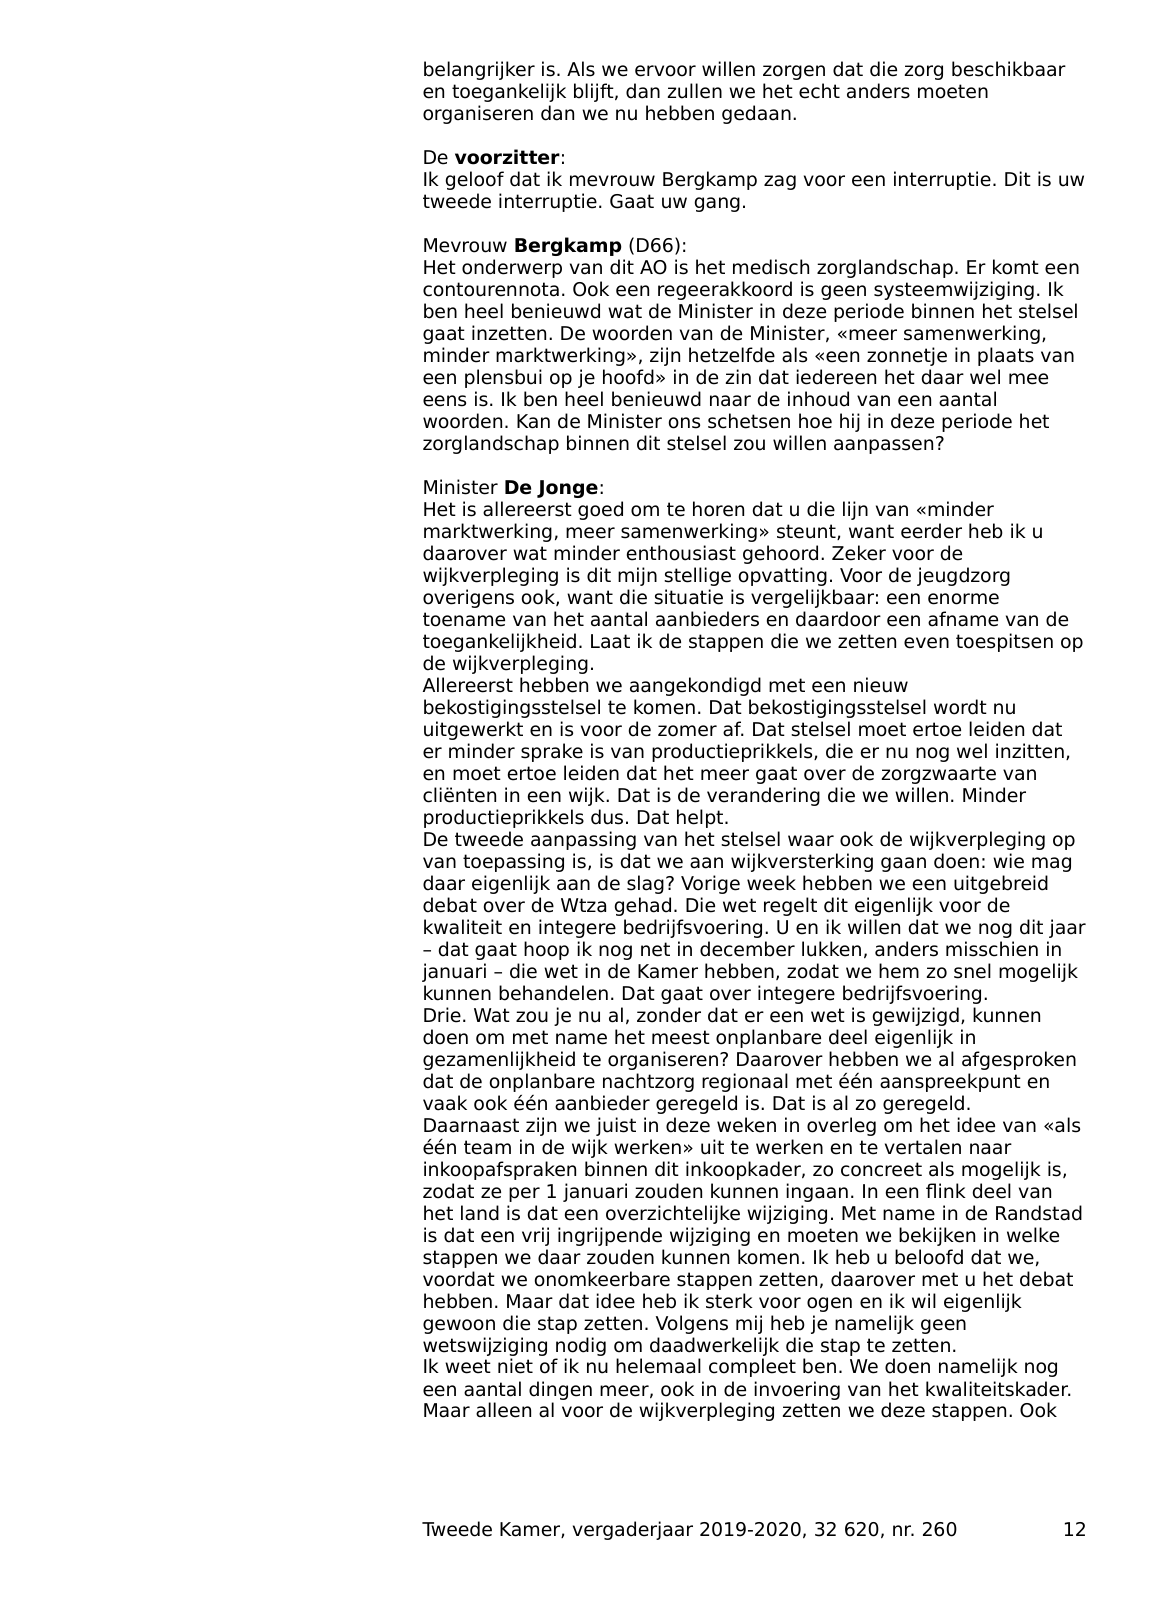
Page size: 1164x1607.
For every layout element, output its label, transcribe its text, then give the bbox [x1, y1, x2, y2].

text Mevrouw Bergkamp (D66): [422, 235, 1087, 257]
text Het onderwerp van dit AO is het medisch zorglandschap. Er komt een contourennota. Ook een regeerakkoord is geen systeemwijziging. Ik ben heel benieuwd wat de Minister in deze periode binnen het stelsel gaat inzetten. De woorden van de Minister, «meer samenwerking, minder marktwerking», zijn hetzelfde als «een zonnetje in plaats van een plensbui op je hoofd» in de zin dat iedereen het daar wel mee eens is. Ik ben heel benieuwd naar de inhoud van een aantal woorden. Kan de Minister ons schetsen hoe hij in deze periode het zorglandschap binnen dit stelsel zou willen aanpassen? [422, 257, 1087, 455]
text De voorzitter: [422, 147, 1087, 169]
text De tweede aanpassing van het stelsel waar ook de wijkverpleging op van toepassing is, is dat we aan wijkversterking gaan doen: wie mag daar eigenlijk aan de slag? Vorige week hebben we een uitgebreid debat over de Wtza gehad. Die wet regelt dit eigenlijk voor de kwaliteit en integere bedrijfsvoering. U en ik willen dat we nog dit jaar – dat gaat hoop ik nog net in december lukken, anders misschien in januari – die wet in de Kamer hebben, zodat we hem zo snel mogelijk kunnen behandelen. Dat gaat over integere bedrijfsvoering. [422, 829, 1087, 1005]
text Drie. Wat zou je nu al, zonder dat er een wet is gewijzigd, kunnen doen om met name het meest onplanbare deel eigenlijk in gezamenlijkheid te organiseren? Daarover hebben we al afgesproken dat de onplanbare nachtzorg regionaal met één aanspreekpunt en vaak ook één aanbieder geregeld is. Dat is al zo geregeld. [422, 1005, 1087, 1115]
text Het is allereerst goed om te horen dat u die lijn van «minder marktwerking, meer samenwerking» steunt, want eerder heb ik u daarover wat minder enthousiast gehoord. Zeker voor de wijkverpleging is dit mijn stellige opvatting. Voor de jeugdzorg overigens ook, want die situatie is vergelijkbaar: een enorme toename van het aantal aanbieders en daardoor een afname van de toegankelijkheid. Laat ik de stappen die we zetten even toespitsen op de wijkverpleging. [422, 499, 1087, 675]
text Ik weet niet of ik nu helemaal compleet ben. We doen namelijk nog een aantal dingen meer, ook in de invoering van het kwaliteitskader. Maar alleen al voor de wijkverpleging zetten we deze stappen. Ook [422, 1356, 1087, 1422]
text Minister De Jonge: [422, 477, 1087, 499]
text Daarnaast zijn we juist in deze weken in overleg om het idee van «als één team in de wijk werken» uit te werken en te vertalen naar inkoopafspraken binnen dit inkoopkader, zo concreet als mogelijk is, zodat ze per 1 januari zouden kunnen ingaan. In een flink deel van het land is dat een overzichtelijke wijziging. Met name in de Randstad is dat een vrij ingrijpende wijziging en moeten we bekijken in welke stappen we daar zouden kunnen komen. Ik heb u beloofd dat we, voordat we onomkeerbare stappen zetten, daarover met u het debat hebben. Maar dat idee heb ik sterk voor ogen en ik wil eigenlijk gewoon die stap zetten. Volgens mij heb je namelijk geen wetswijziging nodig om daadwerkelijk die stap te zetten. [422, 1115, 1087, 1356]
text Allereerst hebben we aangekondigd met een nieuw bekostigingsstelsel te komen. Dat bekostigingsstelsel wordt nu uitgewerkt en is voor de zomer af. Dat stelsel moet ertoe leiden dat er minder sprake is van productieprikkels, die er nu nog wel inzitten, en moet ertoe leiden dat het meer gaat over de zorgzwaarte van cliënten in een wijk. Dat is de verandering die we willen. Minder productieprikkels dus. Dat helpt. [422, 675, 1087, 829]
text Ik geloof dat ik mevrouw Bergkamp zag voor een interruptie. Dit is uw tweede interruptie. Gaat uw gang. [422, 169, 1087, 213]
text belangrijker is. Als we ervoor willen zorgen dat die zorg beschikbaar en toegankelijk blijft, dan zullen we het echt anders moeten organiseren dan we nu hebben gedaan. [422, 59, 1087, 125]
